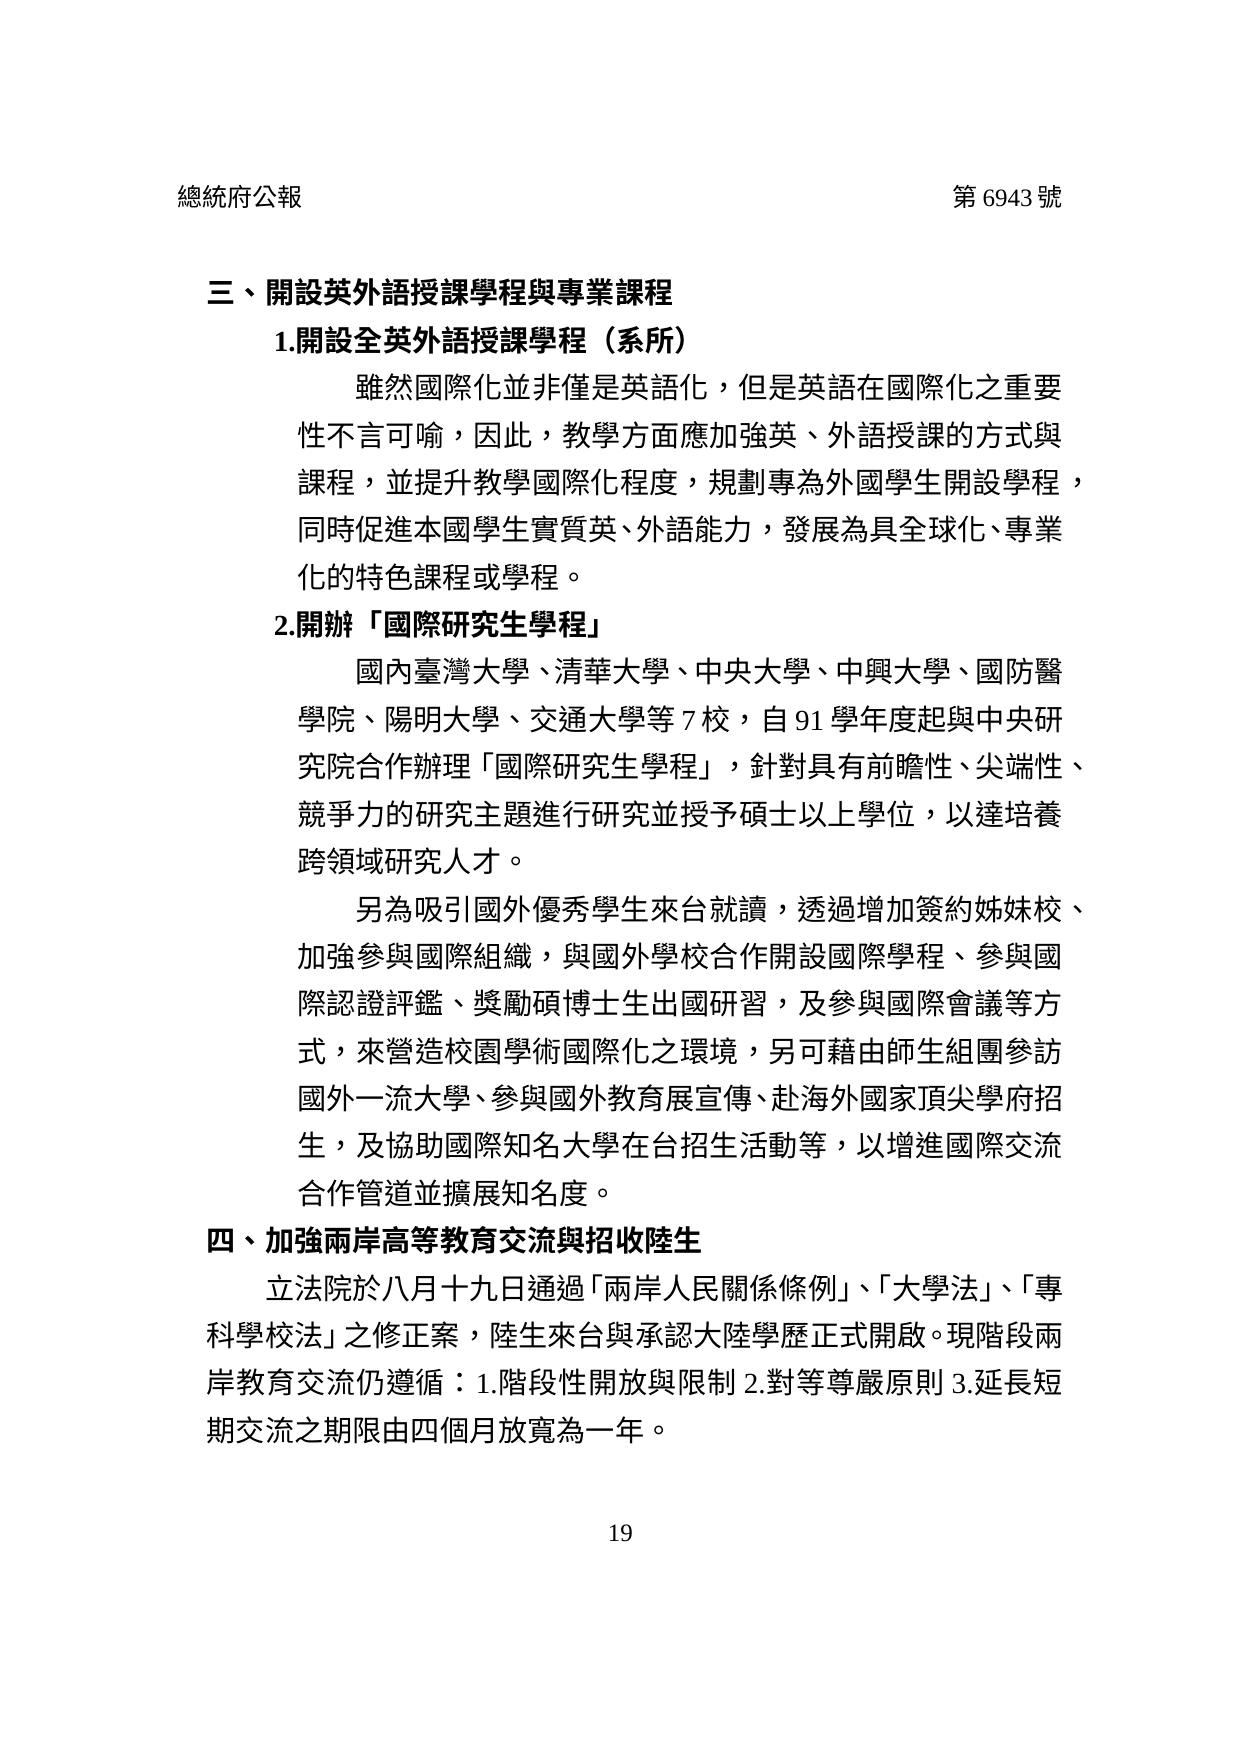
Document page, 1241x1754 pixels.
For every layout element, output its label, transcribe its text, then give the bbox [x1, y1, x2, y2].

text 另為吸引國外優秀學生來台就讀，透過增加簽約姊妹校、加強參與國際組織，與國外學校合作開設國際學程、參與國際認證評鑑、獎勵碩博士生出國研習，及參與國際會議等方式，來營造校園學術國際化之環境，另可藉由師生組團參訪國外一流大學、參與國外教育展宣傳、赴海外國家頂尖學府招生，及協助國際知名大學在台招生活動等，以增進國際交流合作管道並擴展知名度。 [297, 882, 1063, 1214]
text 1.開設全英外語授課學程（系所） [273, 313, 1063, 361]
text 雖然國際化並非僅是英語化，但是英語在國際化之重要性不言可喻，因此，教學方面應加強英、外語授課的方式與課程，並提升教學國際化程度，規劃專為外國學生開設學程，同時促進本國學生實質英、外語能力，發展為具全球化、專業化的特色課程或學程。 [297, 361, 1063, 598]
text 四、加強兩岸高等教育交流與招收陸生 [177, 1214, 1063, 1261]
text 三、開設英外語授課學程與專業課程 [177, 266, 1063, 313]
text 國內臺灣大學、清華大學、中央大學、中興大學、國防醫學院、陽明大學、交通大學等7校，自91學年度起與中央研究院合作辦理「國際研究生學程」，針對具有前瞻性、尖端性、競爭力的研究主題進行研究並授予碩士以上學位，以達培養跨領域研究人才。 [297, 645, 1063, 882]
text 立法院於八月十九日通過「兩岸人民關係條例」、「大學法」、「專科學校法」之修正案，陸生來台與承認大陸學歷正式開啟。現階段兩岸教育交流仍遵循：1.階段性開放與限制2.對等尊嚴原則3.延長短期交流之期限由四個月放寬為一年。 [206, 1261, 1063, 1451]
text 2.開辦「國際研究生學程」 [273, 598, 1063, 645]
